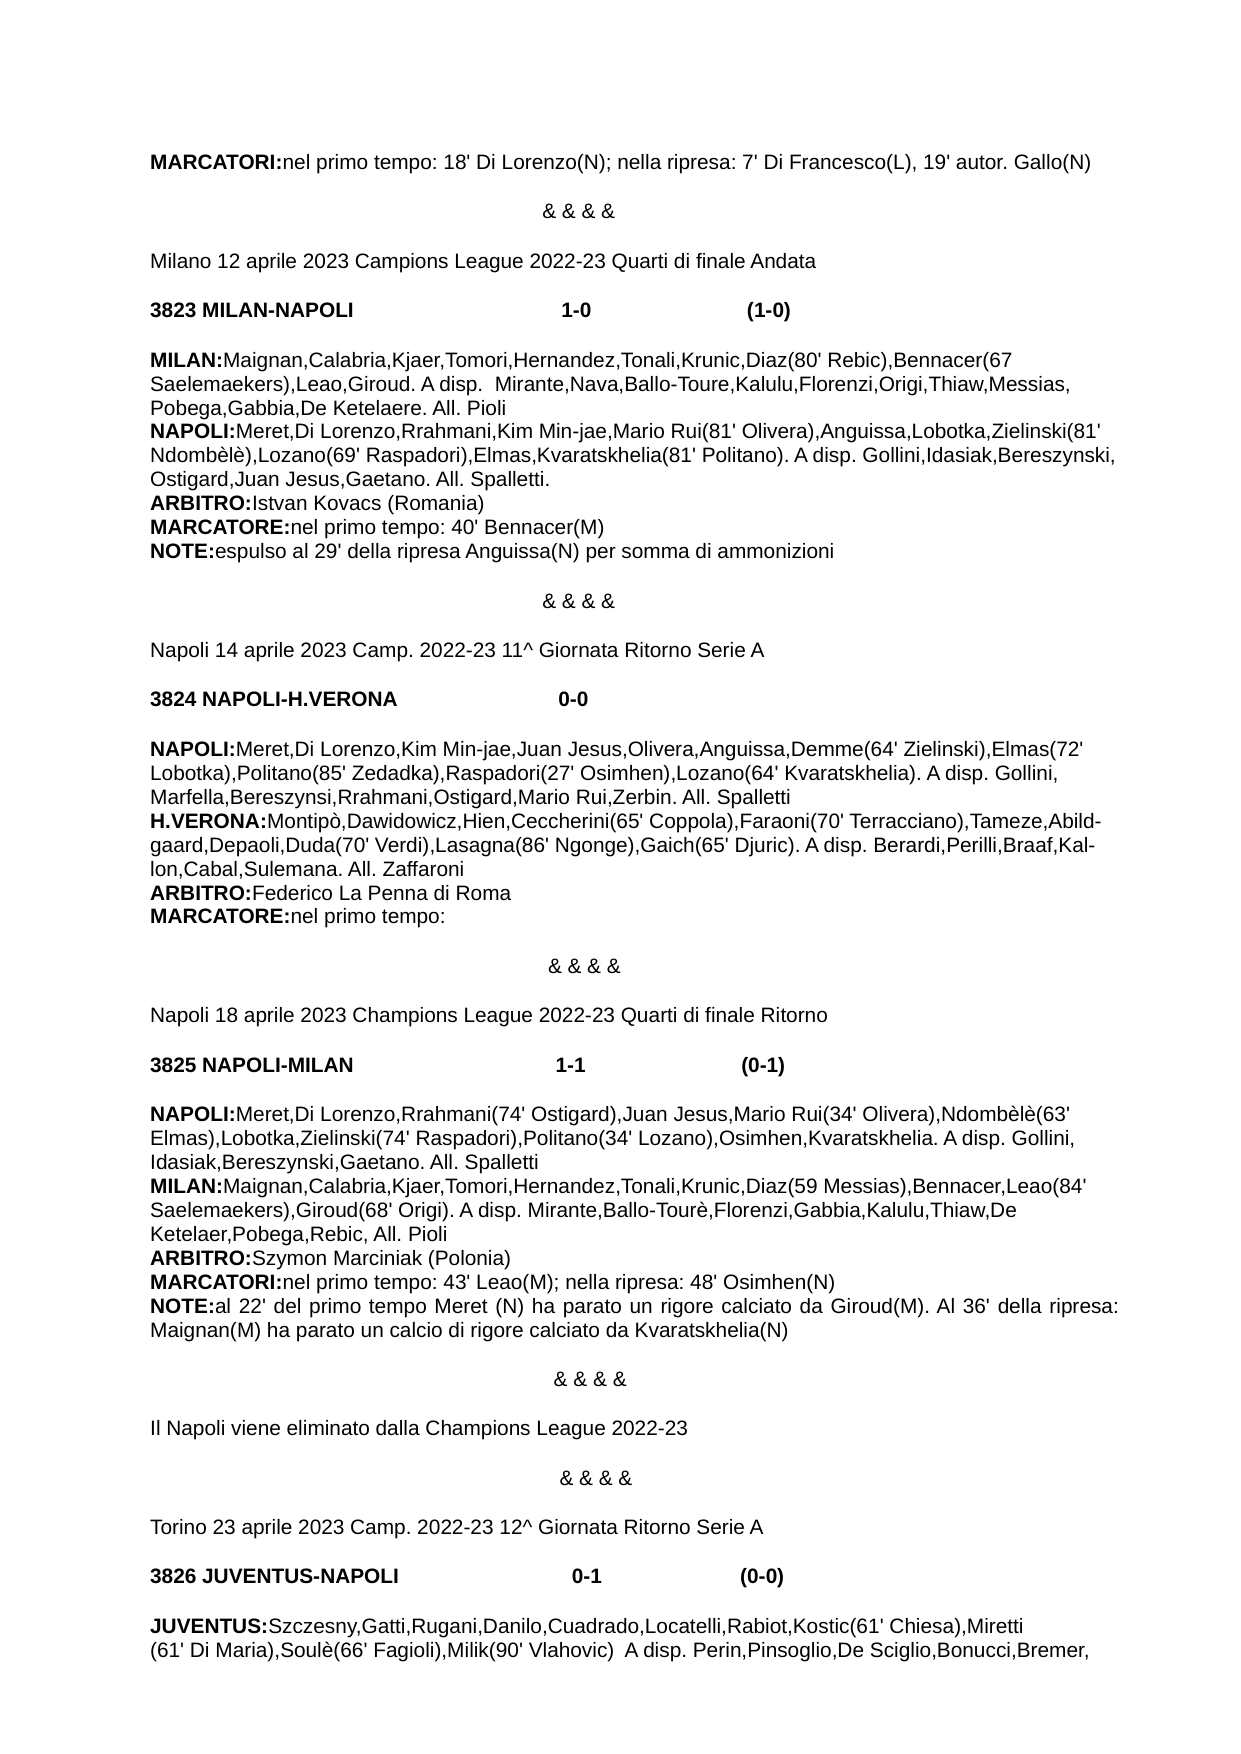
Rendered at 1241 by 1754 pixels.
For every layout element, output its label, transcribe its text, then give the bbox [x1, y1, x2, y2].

text Napoli 18 aprile 2023 Champions League 2022-23 Quarti di finale Ritorno [150, 1003, 1120, 1027]
text Lobotka),Politano(85' Zedadka),Raspadori(27' Osimhen),Lozano(64' Kvaratskhelia). A disp. Gollini, [150, 761, 1120, 784]
text MILAN:Maignan,Calabria,Kjaer,Tomori,Hernandez,Tonali,Krunic,Diaz(80' Rebic),Bennacer(67 [150, 347, 1120, 371]
text (61' Di Maria),Soulè(66' Fagioli),Milik(90' Vlahovic) A disp. Perin,Pinsoglio,De Sciglio,Bonucci,Bremer, [150, 1638, 1120, 1662]
text Ostigard,Juan Jesus,Gaetano. All. Spalletti. [150, 467, 1120, 491]
text & & & & [150, 199, 1120, 223]
text & & & & [150, 1367, 1120, 1391]
text MILAN:Maignan,Calabria,Kjaer,Tomori,Hernandez,Tonali,Krunic,Diaz(59 Messias),Bennacer,Leao(84' [150, 1174, 1120, 1198]
text H.VERONA:Montipò,Dawidowicz,Hien,Ceccherini(65' Coppola),Faraoni(70' Terracciano),Tameze,Abild- [150, 808, 1120, 832]
text & & & & [150, 954, 1120, 978]
text MARCATORI:nel primo tempo: 18' Di Lorenzo(N); nella ripresa: 7' Di Francesco(L), 19' autor. Gallo(N) [150, 150, 1120, 174]
text Marfella,Bereszynsi,Rrahmani,Ostigard,Mario Rui,Zerbin. All. Spalletti [150, 784, 1120, 808]
text MARCATORE:nel primo tempo: 40' Bennacer(M) [150, 515, 1120, 539]
text Ndombèlè),Lozano(69' Raspadori),Elmas,Kvaratskhelia(81' Politano). A disp. Gollini,Idasiak,Bereszynski, [150, 443, 1120, 467]
text Elmas),Lobotka,Zielinski(74' Raspadori),Politano(34' Lozano),Osimhen,Kvaratskhelia. A disp. Gollini, [150, 1126, 1120, 1150]
text 3824 NAPOLI-H.VERONA 0-0 [150, 687, 1120, 711]
text MARCATORI:nel primo tempo: 43' Leao(M); nella ripresa: 48' Osimhen(N) [150, 1269, 1120, 1293]
text NAPOLI:Meret,Di Lorenzo,Rrahmani,Kim Min-jae,Mario Rui(81' Olivera),Anguissa,Lobotka,Zielinski(81' [150, 419, 1120, 443]
text NAPOLI:Meret,Di Lorenzo,Rrahmani(74' Ostigard),Juan Jesus,Mario Rui(34' Olivera),Ndombèlè(63' [150, 1102, 1120, 1126]
text 3823 MILAN-NAPOLI 1-0 (1-0) [150, 298, 1120, 322]
text 3825 NAPOLI-MILAN 1-1 (0-1) [150, 1052, 1120, 1076]
text ARBITRO:Istvan Kovacs (Romania) [150, 491, 1120, 515]
text Napoli 14 aprile 2023 Camp. 2022-23 11^ Giornata Ritorno Serie A [150, 638, 1120, 662]
text gaard,Depaoli,Duda(70' Verdi),Lasagna(86' Ngonge),Gaich(65' Djuric). A disp. Berardi,Perilli,Braaf,Kal- [150, 832, 1120, 856]
text NOTE:espulso al 29' della ripresa Anguissa(N) per somma di ammonizioni [150, 539, 1120, 563]
text & & & & [150, 1466, 1120, 1489]
text & & & & [150, 588, 1120, 612]
text Milano 12 aprile 2023 Campions League 2022-23 Quarti di finale Andata [150, 249, 1120, 273]
text Saelemaekers),Leao,Giroud. A disp. Mirante,Nava,Ballo-Toure,Kalulu,Florenzi,Origi,Thiaw,Messias, [150, 371, 1120, 395]
text MARCATORE:nel primo tempo: [150, 904, 1120, 928]
text Il Napoli viene eliminato dalla Champions League 2022-23 [150, 1416, 1120, 1440]
text Ketelaer,Pobega,Rebic, All. Pioli [150, 1222, 1120, 1246]
text Pobega,Gabbia,De Ketelaere. All. Pioli [150, 395, 1120, 419]
text ARBITRO:Szymon Marciniak (Polonia) [150, 1246, 1120, 1269]
text NAPOLI:Meret,Di Lorenzo,Kim Min-jae,Juan Jesus,Olivera,Anguissa,Demme(64' Zielinski),Elmas(72' [150, 737, 1120, 761]
text JUVENTUS:Szczesny,Gatti,Rugani,Danilo,Cuadrado,Locatelli,Rabiot,Kostic(61' Chiesa),Miretti [150, 1614, 1120, 1638]
text ARBITRO:Federico La Penna di Roma [150, 880, 1120, 904]
text NOTE:al 22' del primo tempo Meret (N) ha parato un rigore calciato da Giroud(M). Al 36' della ripresa: Maignan(M) ha parato un calcio di rigore calciato da Kvaratskhelia(N) [150, 1293, 1120, 1341]
text 3826 JUVENTUS-NAPOLI 0-1 (0-0) [150, 1564, 1120, 1588]
text Saelemaekers),Giroud(68' Origi). A disp. Mirante,Ballo-Tourè,Florenzi,Gabbia,Kalulu,Thiaw,De [150, 1198, 1120, 1222]
text Idasiak,Bereszynski,Gaetano. All. Spalletti [150, 1150, 1120, 1174]
text lon,Cabal,Sulemana. All. Zaffaroni [150, 856, 1120, 880]
text Torino 23 aprile 2023 Camp. 2022-23 12^ Giornata Ritorno Serie A [150, 1515, 1120, 1539]
